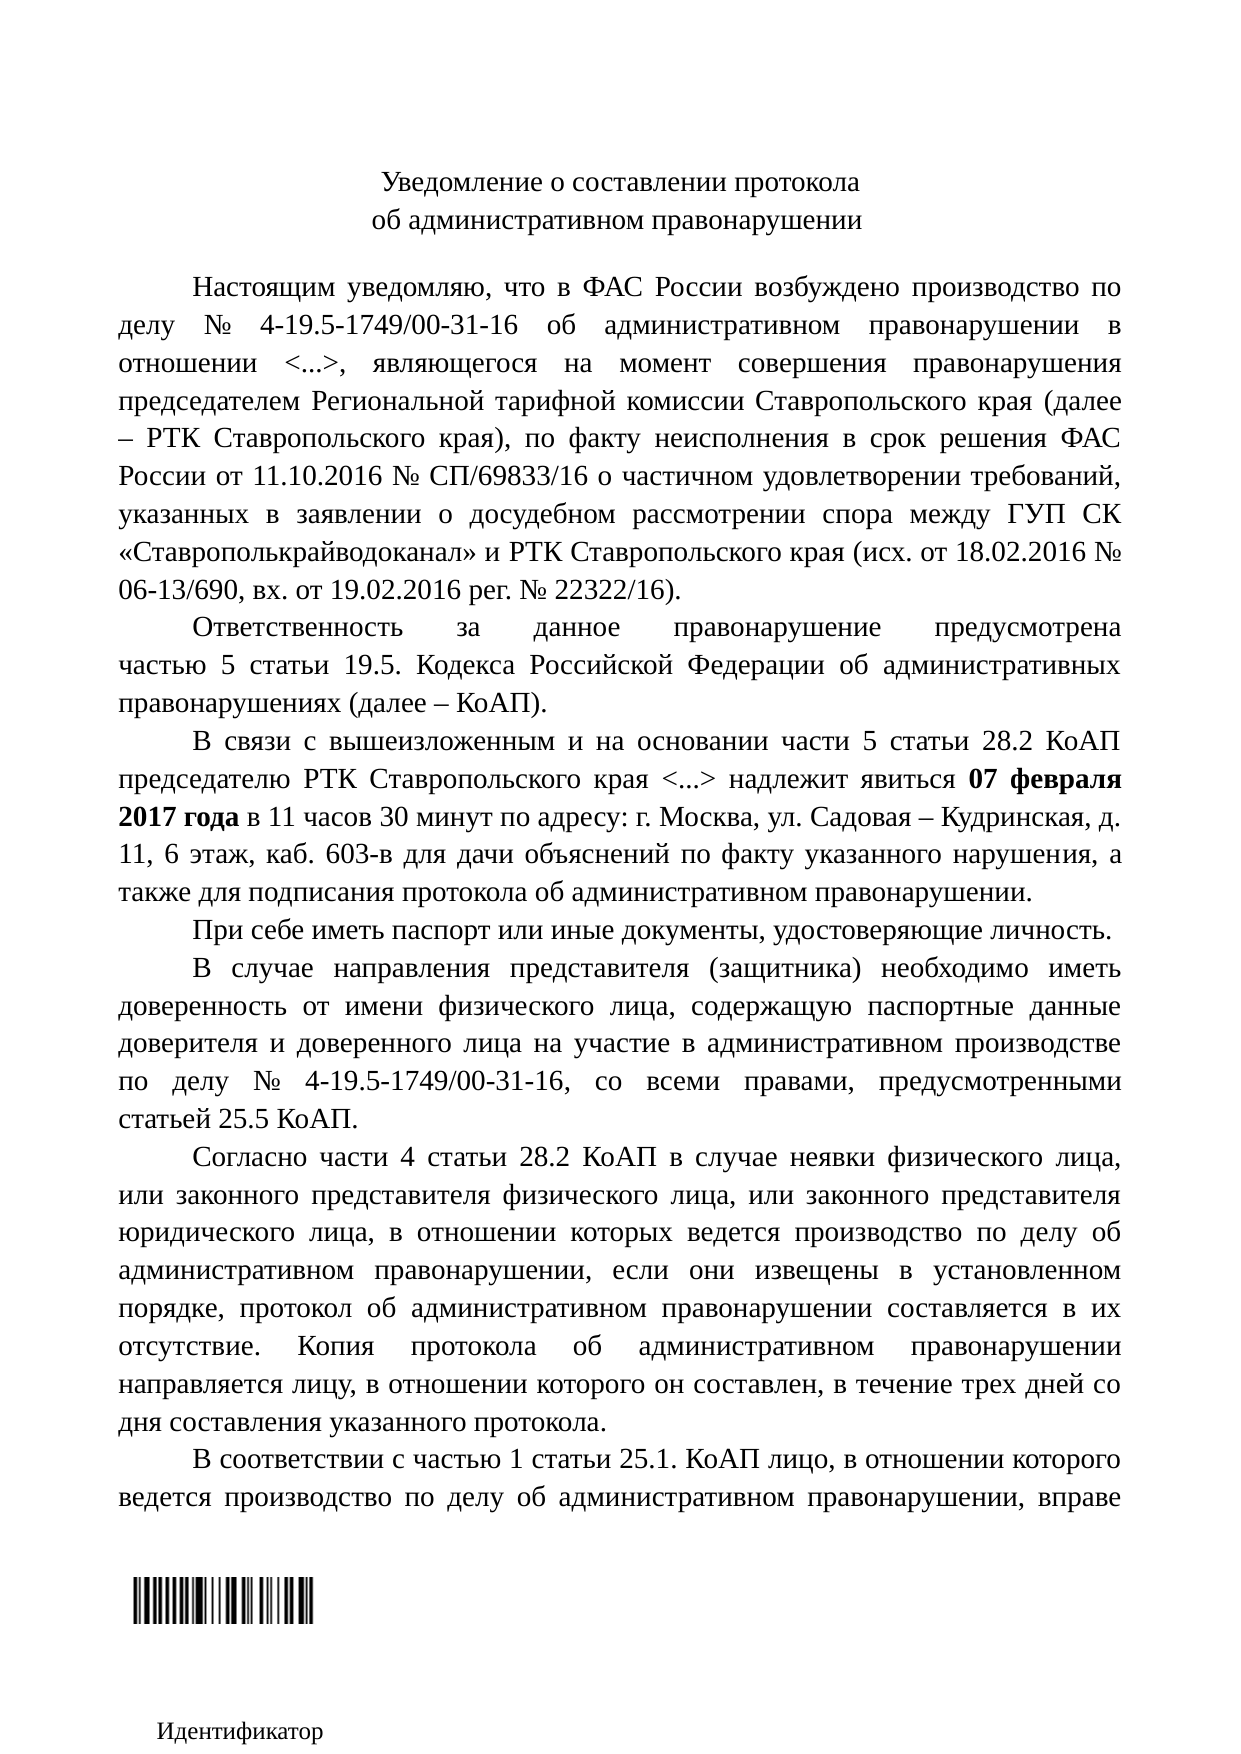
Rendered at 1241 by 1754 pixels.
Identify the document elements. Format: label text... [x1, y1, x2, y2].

text В соответствии с частью 1 статьи 25.1. КоАП лицо, в отношении которого ведется производство по делу об административном правонарушении, вправе [118, 1437, 1122, 1513]
text Согласно части 4 статьи 28.2 КоАП в случае неявки физического лица, или законного представителя физического лица, или законного представителя юридического лица, в отношении которых ведется производство по делу об административном правонарушении, если они извещены в установленном порядке, протокол об административном правонарушении составляется в их отсутствие. Копия протокола об административном правонарушении направляется лицу, в отношении которого он составлен, в течение трех дней со дня составления указанного протокола. [118, 1135, 1122, 1437]
text В связи с вышеизложенным и на основании части 5 статьи 28.2 КоАП председателю РТК Ставропольского края <...> надлежит явиться 07 февраля 2017 года в 11 часов 30 минут по адресу: г. Москва, ул. Садовая – Кудринская, д. 11, 6 этаж, каб. 603-в для дачи объяснений по факту указанного нарушения, а также для подписания протокола об административном правонарушении. [118, 719, 1122, 908]
text В случае направления представителя (защитника) необходимо иметь доверенность от имени физического лица, содержащую паспортные данные доверителя и доверенного лица на участие в административном производстве по делу № 4-19.5-1749/00-31-16, со всеми правами, предусмотренными статьей 25.5 КоАП. [118, 946, 1122, 1135]
picture [118, 1577, 331, 1624]
text Ответственность за данное правонарушение предусмотрена частью 5 статьи 19.5. Кодекса Российской Федерации об административных правонарушениях (далее – КоАП). [118, 605, 1122, 719]
text об административном правонарушении [118, 198, 1122, 236]
text Настоящим уведомляю, что в ФАС России возбуждено производство по делу № 4-19.5-1749/00-31-16 об административном правонарушении в отношении <...>, являющегося на момент совершения правонарушения председателем Региональной тарифной комиссии Ставропольского края (далее – РТК Ставропольского края), по факту неисполнения в срок решения ФАС России от 11.10.2016 № СП/69833/16 о частичном удовлетворении требований, указанных в заявлении о досудебном рассмотрении спора между ГУП СК «Ставрополькрайводоканал» и РТК Ставропольского края (исх. от 18.02.2016 № 06-13/690, вх. от 19.02.2016 рег. № 22322/16). [118, 265, 1122, 605]
text Уведомление о составлении протокола [118, 164, 1122, 198]
text При себе иметь паспорт или иные документы, удостоверяющие личность. [118, 908, 1122, 946]
